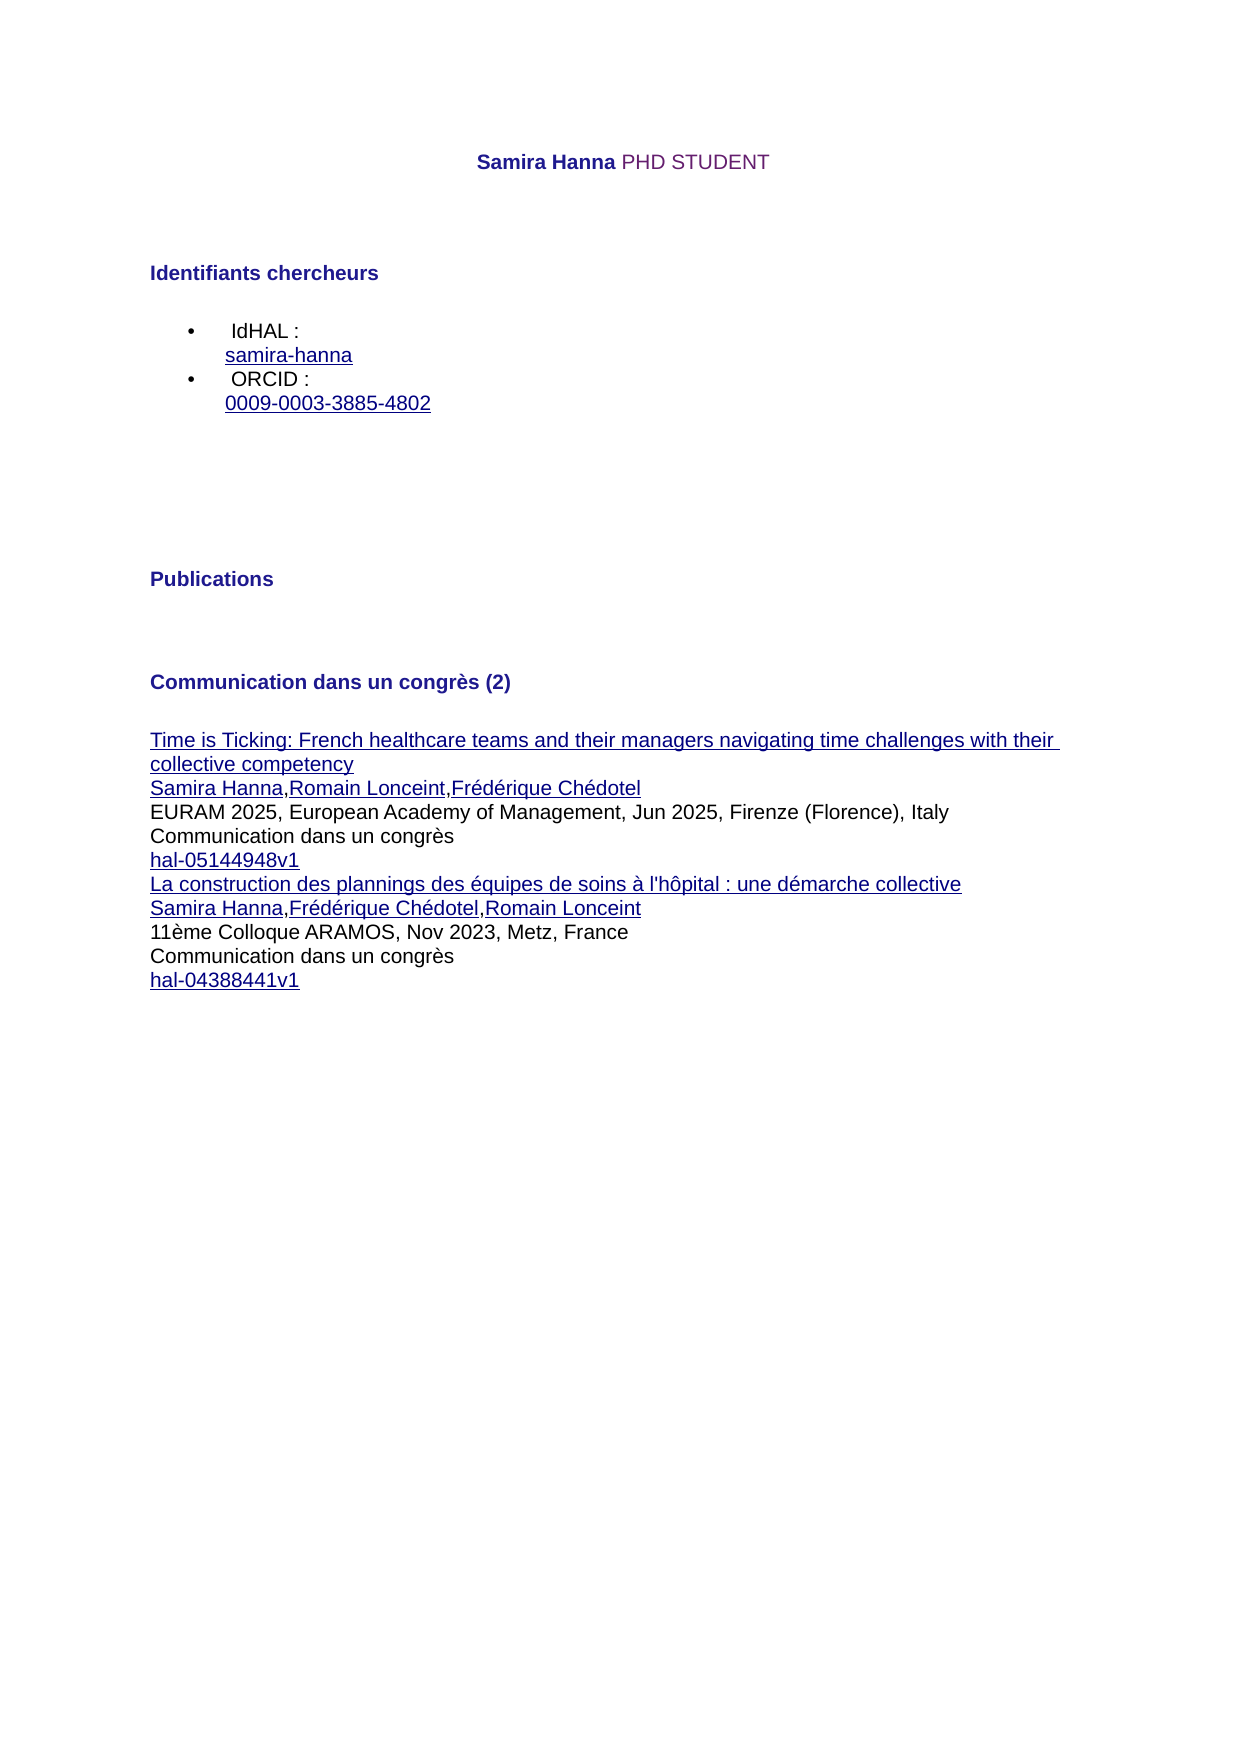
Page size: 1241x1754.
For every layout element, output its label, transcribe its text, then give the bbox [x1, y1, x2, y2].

subtitle Samira Hanna PHD STUDENT [150, 150, 1090, 174]
list samira-hanna [187, 343, 1090, 367]
list ORCID : [187, 367, 1090, 391]
subtitle Publications [150, 567, 1090, 591]
table_header Time is Ticking: French healthcare teams and their managers navigating time challenges with their collective competency Samira Hanna,Romain Lonceint,Frédérique Chédotel EURAM 2025, European Academy of Management, Jun 2025, Firenze (Florence), Italy Communication dans un congrès hal-05144948v1 [150, 728, 1090, 872]
list 0009-0003-3885-4802 [187, 391, 1090, 414]
list IdHAL : [187, 319, 1090, 343]
table_cell La construction des plannings des équipes de soins à l'hôpital : une démarche collective Samira Hanna,Frédérique Chédotel,Romain Lonceint 11ème Colloque ARAMOS, Nov 2023, Metz, France Communication dans un congrès hal-04388441v1 [150, 872, 1090, 992]
subtitle Communication dans un congrès (2) [150, 670, 1090, 694]
subtitle Identifiants chercheurs [150, 260, 1090, 284]
